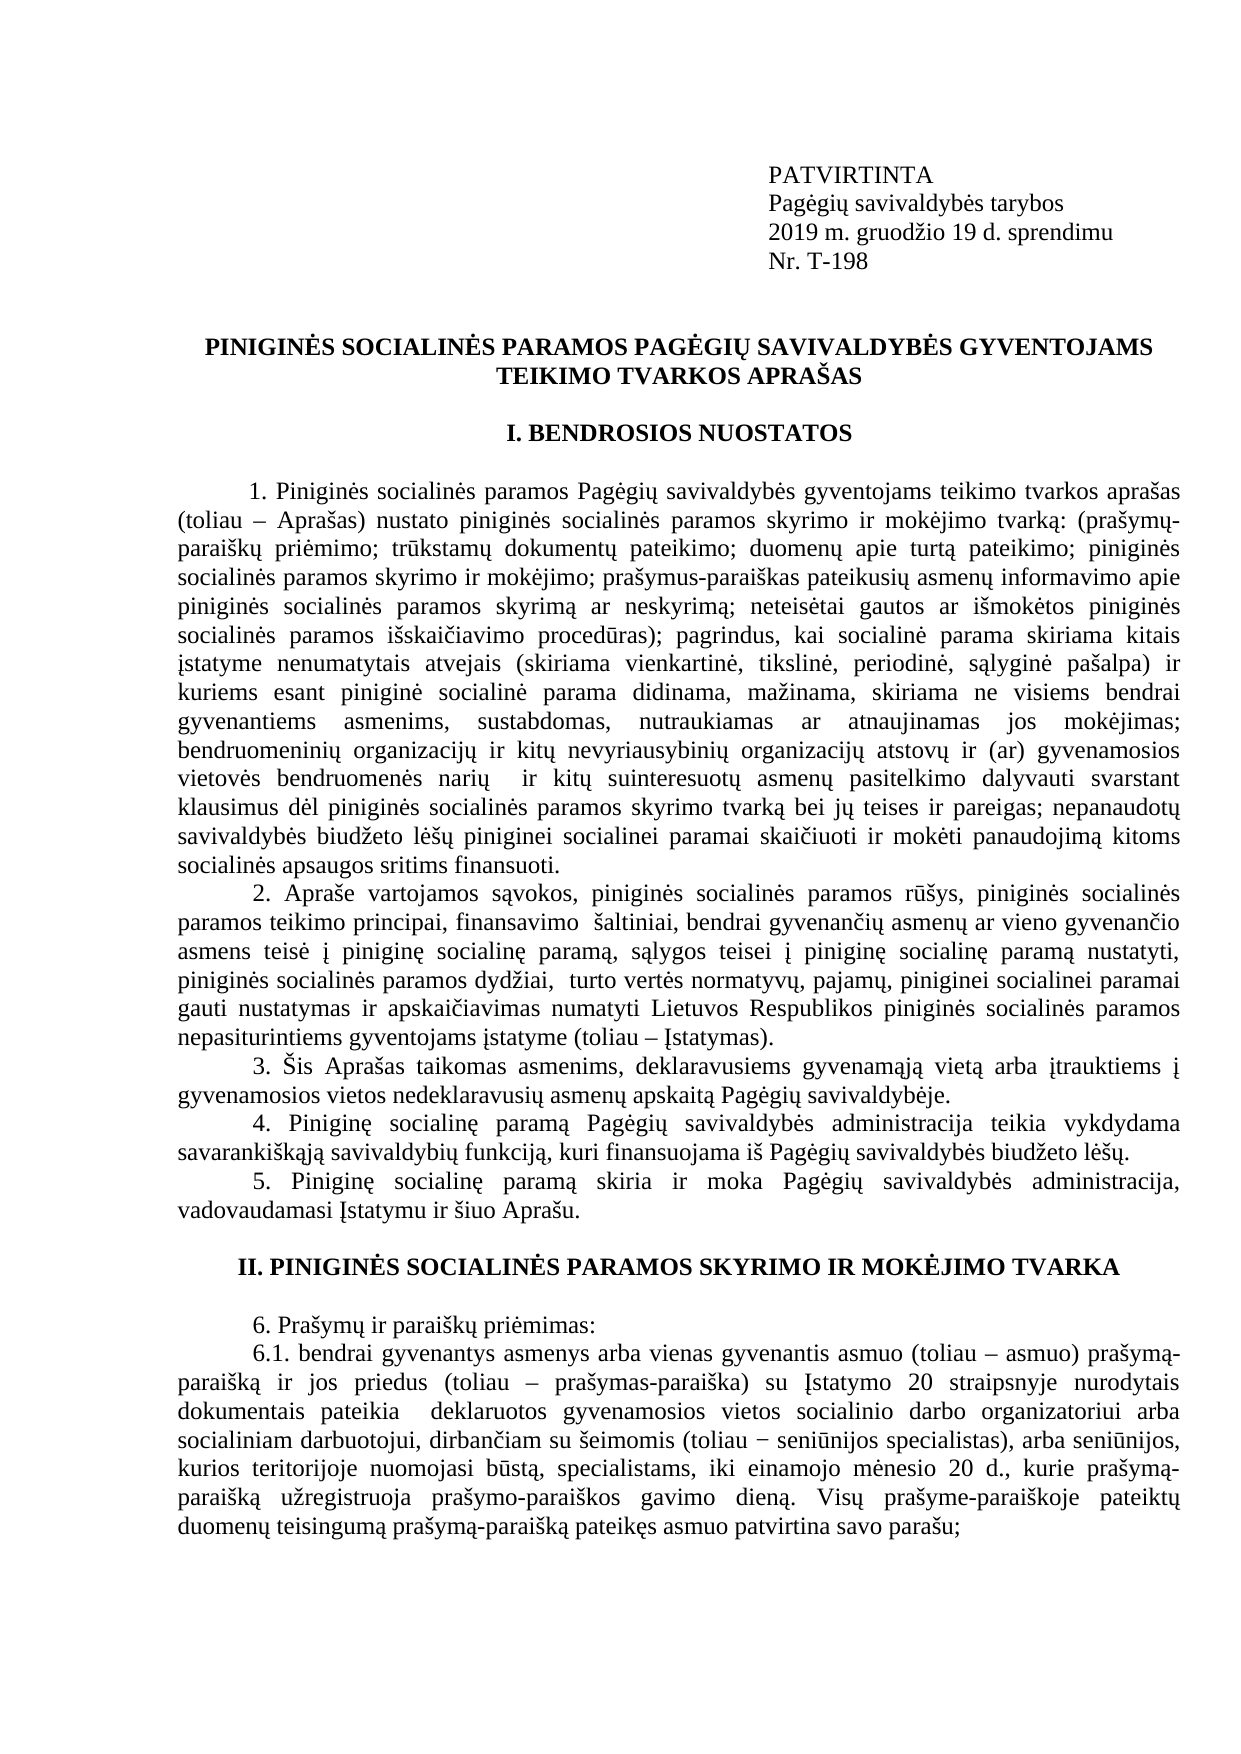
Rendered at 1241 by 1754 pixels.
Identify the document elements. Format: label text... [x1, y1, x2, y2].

text 5. Piniginę socialinę paramą skiria ir moka Pagėgių savivaldybės administracija, vadovaudamasi Įstatymu ir šiuo Aprašu. [177, 1166, 1181, 1223]
text Nr. T-198 [768, 246, 1181, 275]
text 2. Apraše vartojamos sąvokos, piniginės socialinės paramos rūšys, piniginės socialinės paramos teikimo principai, finansavimo šaltiniai, bendrai gyvenančių asmenų ar vieno gyvenančio asmens teisė į piniginę socialinę paramą, sąlygos teisei į piniginę socialinę paramą nustatyti, piniginės socialinės paramos dydžiai, turto vertės normatyvų, pajamų, piniginei socialinei paramai gauti nustatymas ir apskaičiavimas numatyti Lietuvos Respublikos piniginės socialinės paramos nepasiturintiems gyventojams įstatyme (toliau – Įstatymas). [177, 878, 1181, 1051]
text 3. Šis Aprašas taikomas asmenims, deklaravusiems gyvenamąją vietą arba įtrauktiems į gyvenamosios vietos nedeklaravusių asmenų apskaitą Pagėgių savivaldybėje. [177, 1051, 1181, 1108]
text 6.1. bendrai gyvenantys asmenys arba vienas gyvenantis asmuo (toliau – asmuo) prašymą-paraišką ir jos priedus (toliau – prašymas-paraiška) su Įstatymo 20 straipsnyje nurodytais dokumentais pateikia deklaruotos gyvenamosios vietos socialinio darbo organizatoriui arba socialiniam darbuotojui, dirbančiam su šeimomis (toliau − seniūnijos specialistas), arba seniūnijos, kurios teritorijoje nuomojasi būstą, specialistams, iki einamojo mėnesio 20 d., kurie prašymą-paraišką užregistruoja prašymo-paraiškos gavimo dieną. Visų prašyme-paraiškoje pateiktų duomenų teisingumą prašymą-paraišką pateikęs asmuo patvirtina savo parašu; [177, 1338, 1181, 1540]
text 6. Prašymų ir paraiškų priėmimas: [177, 1310, 1181, 1338]
text 2019 m. gruodžio 19 d. sprendimu [768, 217, 1181, 246]
text PATVIRTINTA [694, 160, 1181, 188]
text PINIGINĖS SOCIALINĖS PARAMOS PAGĖGIŲ SAVIVALDYBĖS GYVENTOJAMS TEIKIMO TVARKOS APRAŠAS [177, 332, 1181, 390]
text 4. Piniginę socialinę paramą Pagėgių savivaldybės administracija teikia vykdydama savarankiškąją savivaldybių funkciją, kuri finansuojama iš Pagėgių savivaldybės biudžeto lėšų. [177, 1108, 1181, 1166]
text I. BENDROSIOS NUOSTATOS [177, 418, 1181, 447]
text II. PINIGINĖS SOCIALINĖS PARAMOS SKYRIMO IR MOKĖJIMO TVARKA [177, 1252, 1181, 1281]
text 1. Piniginės socialinės paramos Pagėgių savivaldybės gyventojams teikimo tvarkos aprašas (toliau – Aprašas) nustato piniginės socialinės paramos skyrimo ir mokėjimo tvarką: (prašymų-paraiškų priėmimo; trūkstamų dokumentų pateikimo; duomenų apie turtą pateikimo; piniginės socialinės paramos skyrimo ir mokėjimo; prašymus-paraiškas pateikusių asmenų informavimo apie piniginės socialinės paramos skyrimą ar neskyrimą; neteisėtai gautos ar išmokėtos piniginės socialinės paramos išskaičiavimo procedūras); pagrindus, kai socialinė parama skiriama kitais įstatyme nenumatytais atvejais (skiriama vienkartinė, tikslinė, periodinė, sąlyginė pašalpa) ir kuriems esant piniginė socialinė parama didinama, mažinama, skiriama ne visiems bendrai gyvenantiems asmenims, sustabdomas, nutraukiamas ar atnaujinamas jos mokėjimas; bendruomeninių organizacijų ir kitų nevyriausybinių organizacijų atstovų ir (ar) gyvenamosios vietovės bendruomenės narių ir kitų suinteresuotų asmenų pasitelkimo dalyvauti svarstant klausimus dėl piniginės socialinės paramos skyrimo tvarką bei jų teises ir pareigas; nepanaudotų savivaldybės biudžeto lėšų piniginei socialinei paramai skaičiuoti ir mokėti panaudojimą kitoms socialinės apsaugos sritims finansuoti. [177, 476, 1181, 878]
text Pagėgių savivaldybės tarybos [768, 188, 1181, 217]
